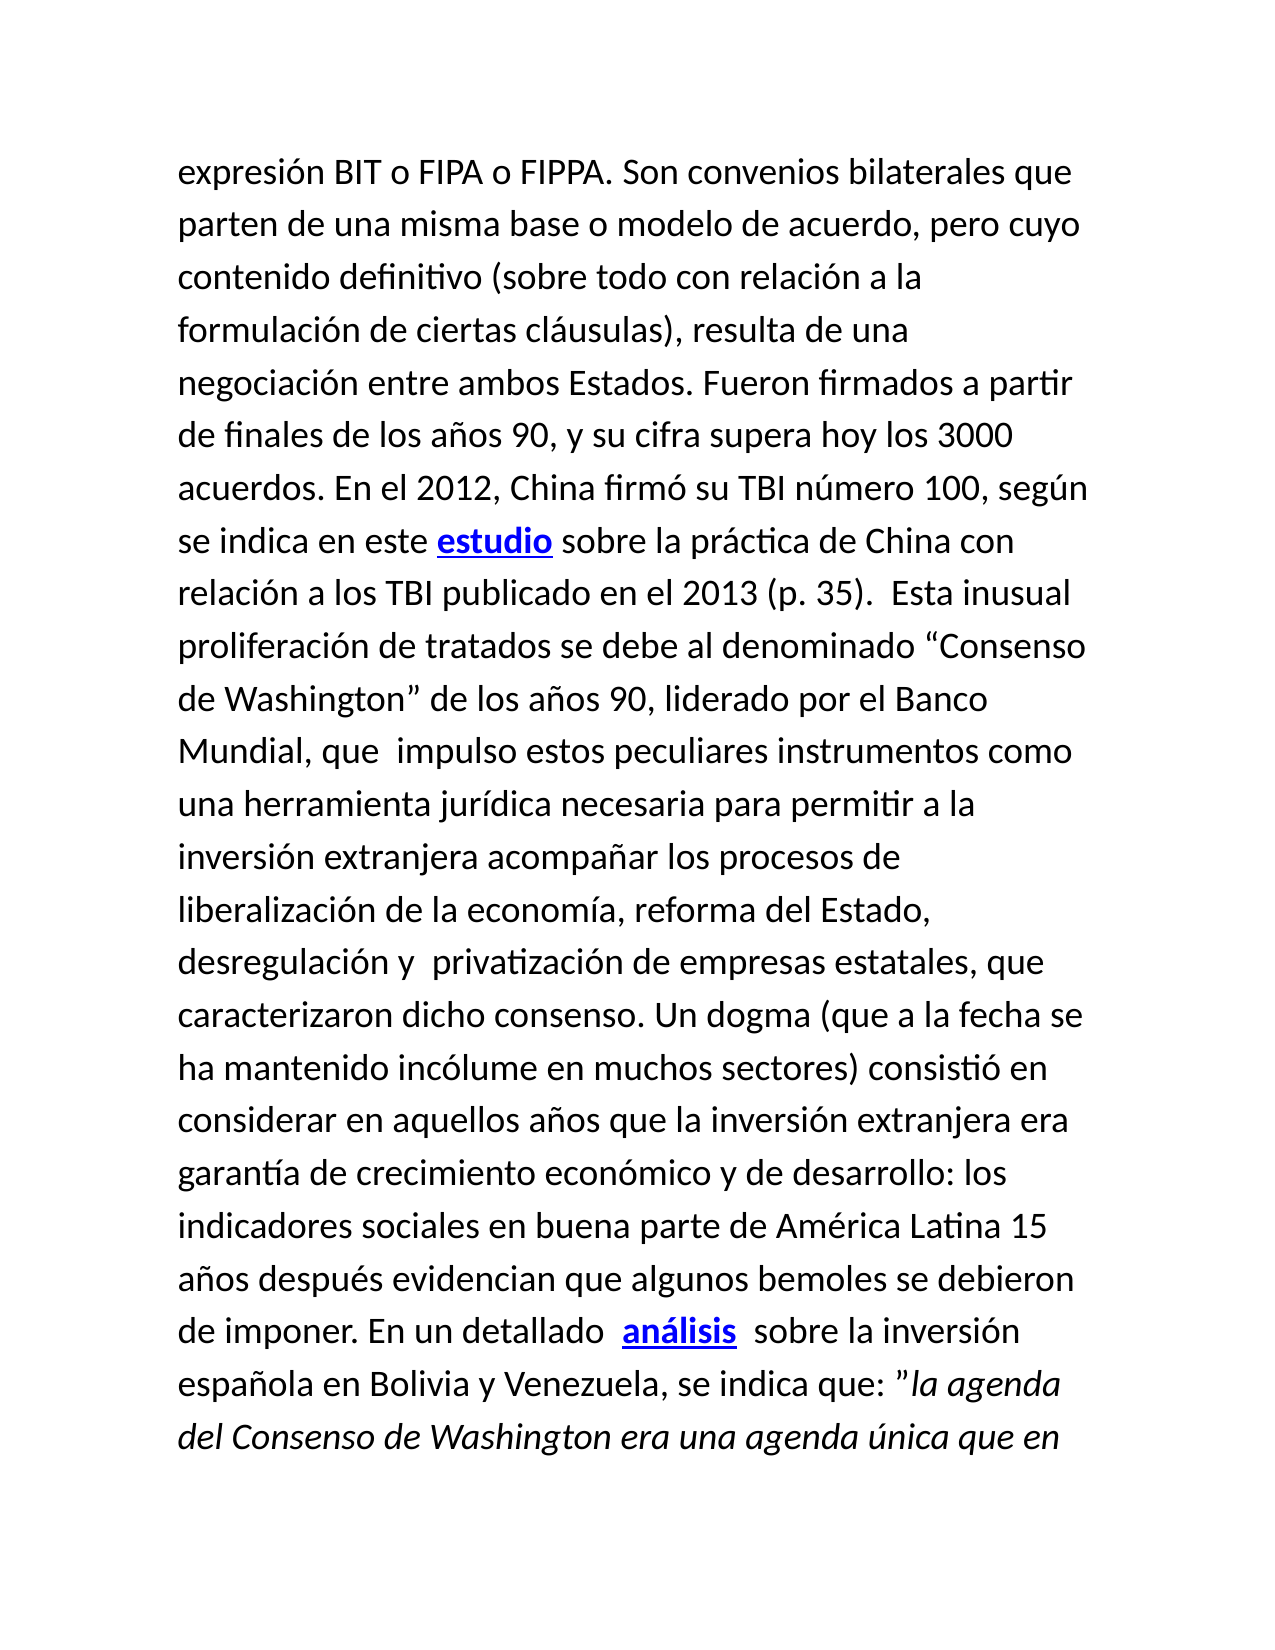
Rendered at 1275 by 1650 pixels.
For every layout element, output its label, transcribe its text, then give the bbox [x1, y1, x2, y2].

text expresión BIT o FIPA o FIPPA. Son convenios bilaterales que parten de una misma base o modelo de acuerdo, pero cuyo contenido definitivo (sobre todo con relación a la formulación de ciertas cláusulas), resulta de una negociación entre ambos Estados. Fueron firmados a partir de finales de los años 90, y su cifra supera hoy los 3000 acuerdos. En el 2012, China firmó su TBI número 100, según se indica en este estudio sobre la práctica de China con relación a los TBI publicado en el 2013 (p. 35). Esta inusual proliferación de tratados se debe al denominado “Consenso de Washington” de los años 90, liderado por el Banco Mundial, que impulso estos peculiares instrumentos como una herramienta jurídica necesaria para permitir a la inversión extranjera acompañar los procesos de liberalización de la economía, reforma del Estado, desregulación y privatización de empresas estatales, que caracterizaron dicho consenso. Un dogma (que a la fecha se ha mantenido incólume en muchos sectores) consistió en considerar en aquellos años que la inversión extranjera era garantía de crecimiento económico y de desarrollo: los indicadores sociales en buena parte de América Latina 15 años después evidencian que algunos bemoles se debieron de imponer. En un detallado análisis sobre la inversión española en Bolivia y Venezuela, se indica que: ”la agenda del Consenso de Washington era una agenda única que en [177, 148, 1098, 1458]
